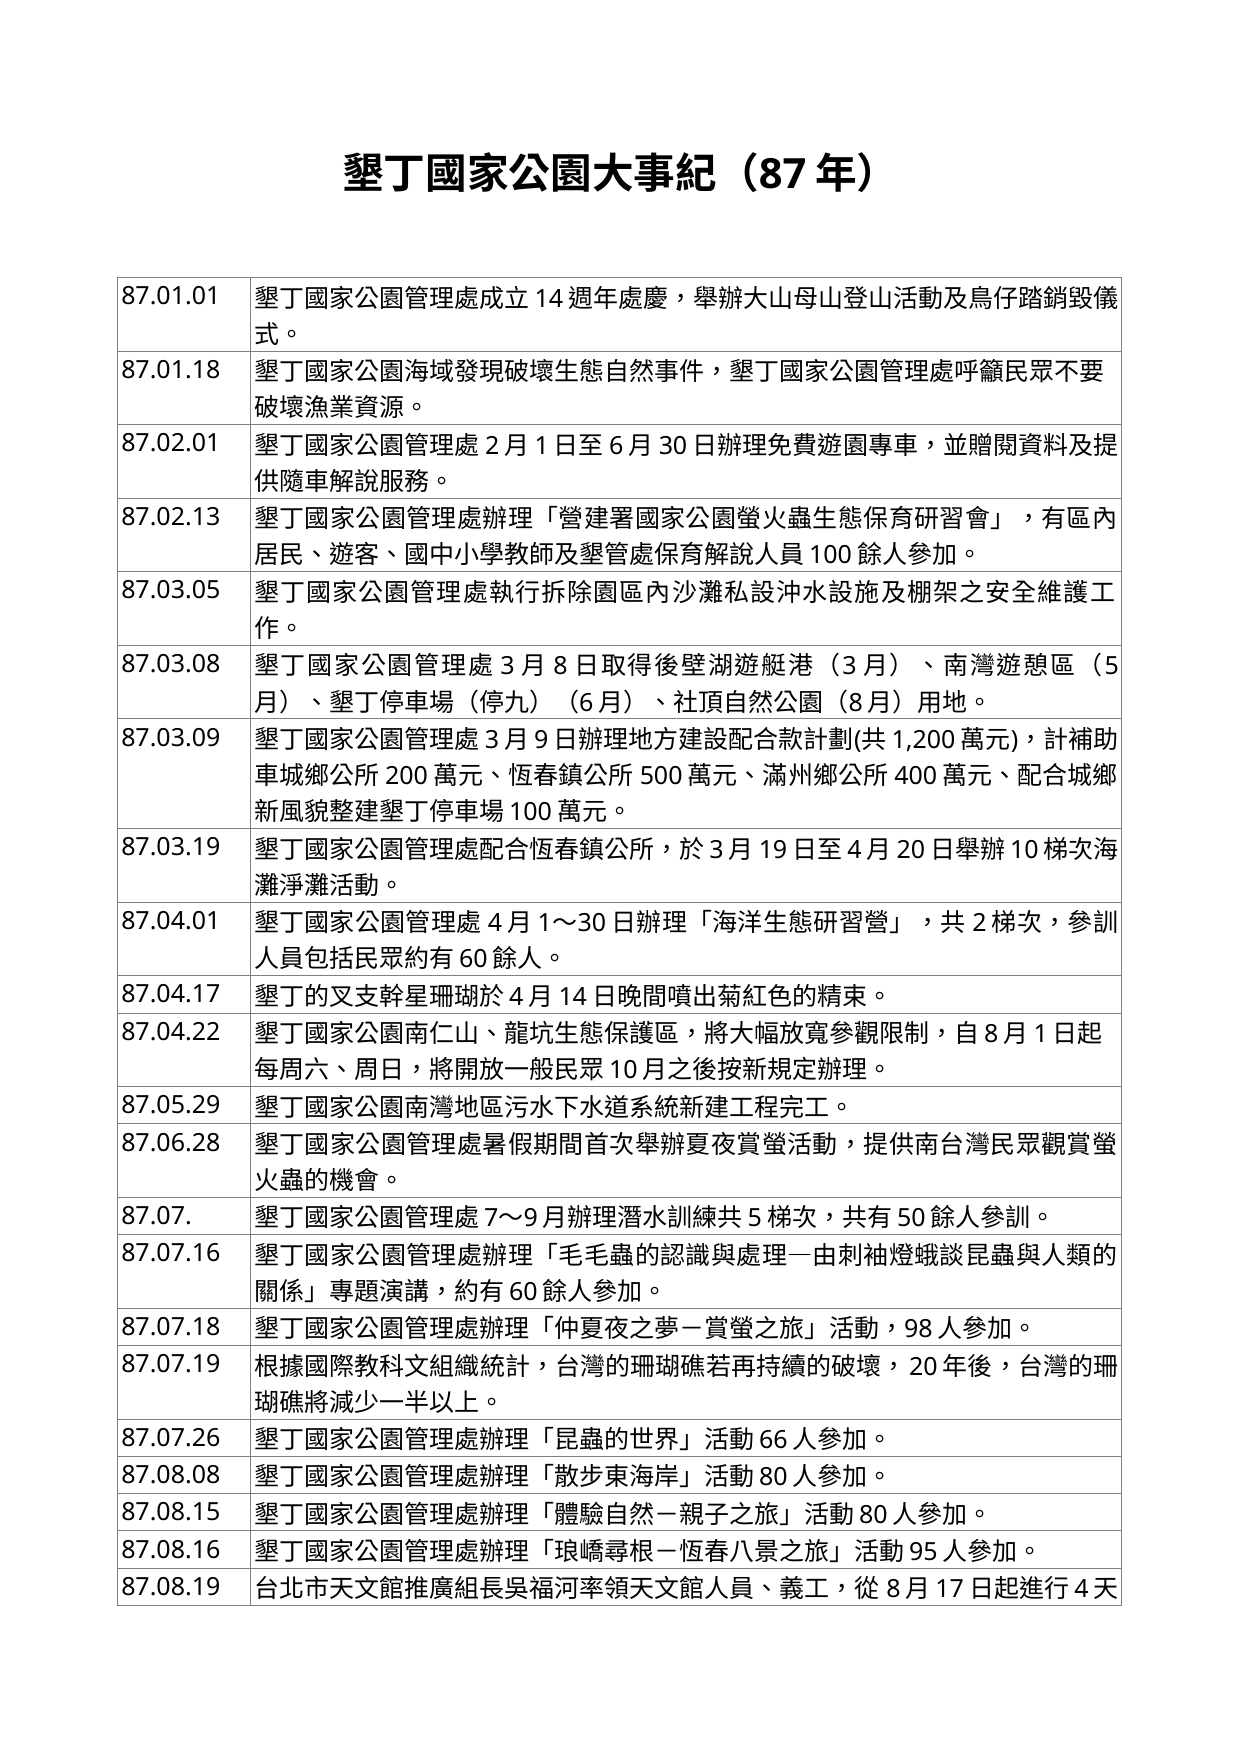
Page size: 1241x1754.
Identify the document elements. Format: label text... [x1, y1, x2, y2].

table_cell 87.06.28 [118, 1124, 250, 1197]
table_cell 台北市天文館推廣組長吳福河率領天文館人員、義工，從8月17日起進行4天 [251, 1569, 1121, 1605]
table_cell 87.04.22 [118, 1014, 250, 1086]
table_cell 87.07.16 [118, 1235, 250, 1308]
table_cell 墾丁國家公園管理處辦理「散步東海岸」活動80人參加。 [251, 1457, 1121, 1493]
table_cell 墾丁國家公園海域發現破壞生態自然事件，墾丁國家公園管理處呼籲民眾不要破壞漁業資源。 [251, 352, 1121, 424]
table_cell 墾丁的叉支幹星珊瑚於4月14日晚間噴出菊紅色的精束。 [251, 976, 1121, 1012]
table_cell 墾丁國家公園管理處4月1～30日辦理「海洋生態研習營」，共2梯次，參訓人員包括民眾約有60餘人。 [251, 903, 1121, 975]
table_cell 87.08.19 [118, 1569, 250, 1605]
table_cell 87.04.01 [118, 903, 250, 975]
table_cell 墾丁國家公園管理處3月9日辦理地方建設配合款計劃(共1,200萬元)，計補助車城鄉公所200萬元、恆春鎮公所500萬元、滿州鄉公所400萬元、配合城鄉新風貌整建墾丁停車場100萬元。 [251, 719, 1121, 828]
text 墾丁國家公園大事紀（87年） [118, 127, 1122, 202]
table_cell 87.08.08 [118, 1457, 250, 1493]
table_cell 墾丁國家公園管理處辦理「琅嶠尋根－恆春八景之旅」活動95人參加。 [251, 1531, 1121, 1568]
table_cell 墾丁國家公園管理處辦理「仲夏夜之夢－賞螢之旅」活動，98人參加。 [251, 1309, 1121, 1345]
table_cell 87.07.19 [118, 1346, 250, 1418]
table_cell 墾丁國家公園管理處7～9月辦理潛水訓練共5梯次，共有50餘人參訓。 [251, 1198, 1121, 1234]
table_cell 根據國際教科文組織統計，台灣的珊瑚礁若再持續的破壞，20年後，台灣的珊瑚礁將減少一半以上。 [251, 1346, 1121, 1418]
table_cell 墾丁國家公園管理處執行拆除園區內沙灘私設沖水設施及棚架之安全維護工作。 [251, 572, 1121, 645]
table_cell 87.07.26 [118, 1420, 250, 1456]
table_cell 墾丁國家公園管理處2月1日至6月30日辦理免費遊園專車，並贈閱資料及提供隨車解說服務。 [251, 425, 1121, 498]
table_cell 87.02.01 [118, 425, 250, 498]
table_cell 墾丁國家公園管理處辦理「體驗自然－親子之旅」活動80人參加。 [251, 1494, 1121, 1530]
table_cell 墾丁國家公園管理處配合恆春鎮公所，於3月19日至4月20日舉辦10梯次海灘淨灘活動。 [251, 829, 1121, 902]
table_cell 87.03.08 [118, 646, 250, 718]
table_cell 墾丁國家公園管理處辦理「昆蟲的世界」活動66人參加。 [251, 1420, 1121, 1456]
table_cell 87.03.19 [118, 829, 250, 902]
table_header 87.01.01 [118, 278, 250, 351]
table_cell 墾丁國家公園管理處辦理「毛毛蟲的認識與處理—由刺袖燈蛾談昆蟲與人類的關係」專題演講，約有60餘人參加。 [251, 1235, 1121, 1308]
table_cell 墾丁國家公園管理處暑假期間首次舉辦夏夜賞螢活動，提供南台灣民眾觀賞螢火蟲的機會。 [251, 1124, 1121, 1197]
table_cell 墾丁國家公園管理處3月8日取得後壁湖遊艇港（3月）、南灣遊憩區（5月）、墾丁停車場（停九）（6月）、社頂自然公園（8月）用地。 [251, 646, 1121, 718]
table_header 墾丁國家公園管理處成立14週年處慶，舉辦大山母山登山活動及鳥仔踏銷毀儀式。 [251, 278, 1121, 351]
table_cell 87.04.17 [118, 976, 250, 1012]
table_cell 87.01.18 [118, 352, 250, 424]
table_cell 87.03.05 [118, 572, 250, 645]
table_cell 87.03.09 [118, 719, 250, 828]
table_cell 87.07. [118, 1198, 250, 1234]
table_cell 墾丁國家公園南仁山、龍坑生態保護區，將大幅放寬參觀限制，自8月1日起每周六、周日，將開放一般民眾10月之後按新規定辦理。 [251, 1014, 1121, 1086]
table_cell 87.08.15 [118, 1494, 250, 1530]
table_cell 墾丁國家公園南灣地區污水下水道系統新建工程完工。 [251, 1087, 1121, 1123]
table_cell 87.05.29 [118, 1087, 250, 1123]
table_cell 87.02.13 [118, 499, 250, 571]
table_cell 87.07.18 [118, 1309, 250, 1345]
table_cell 87.08.16 [118, 1531, 250, 1568]
table_cell 墾丁國家公園管理處辦理「營建署國家公園螢火蟲生態保育研習會」，有區內居民、遊客、國中小學教師及墾管處保育解說人員100餘人參加。 [251, 499, 1121, 571]
